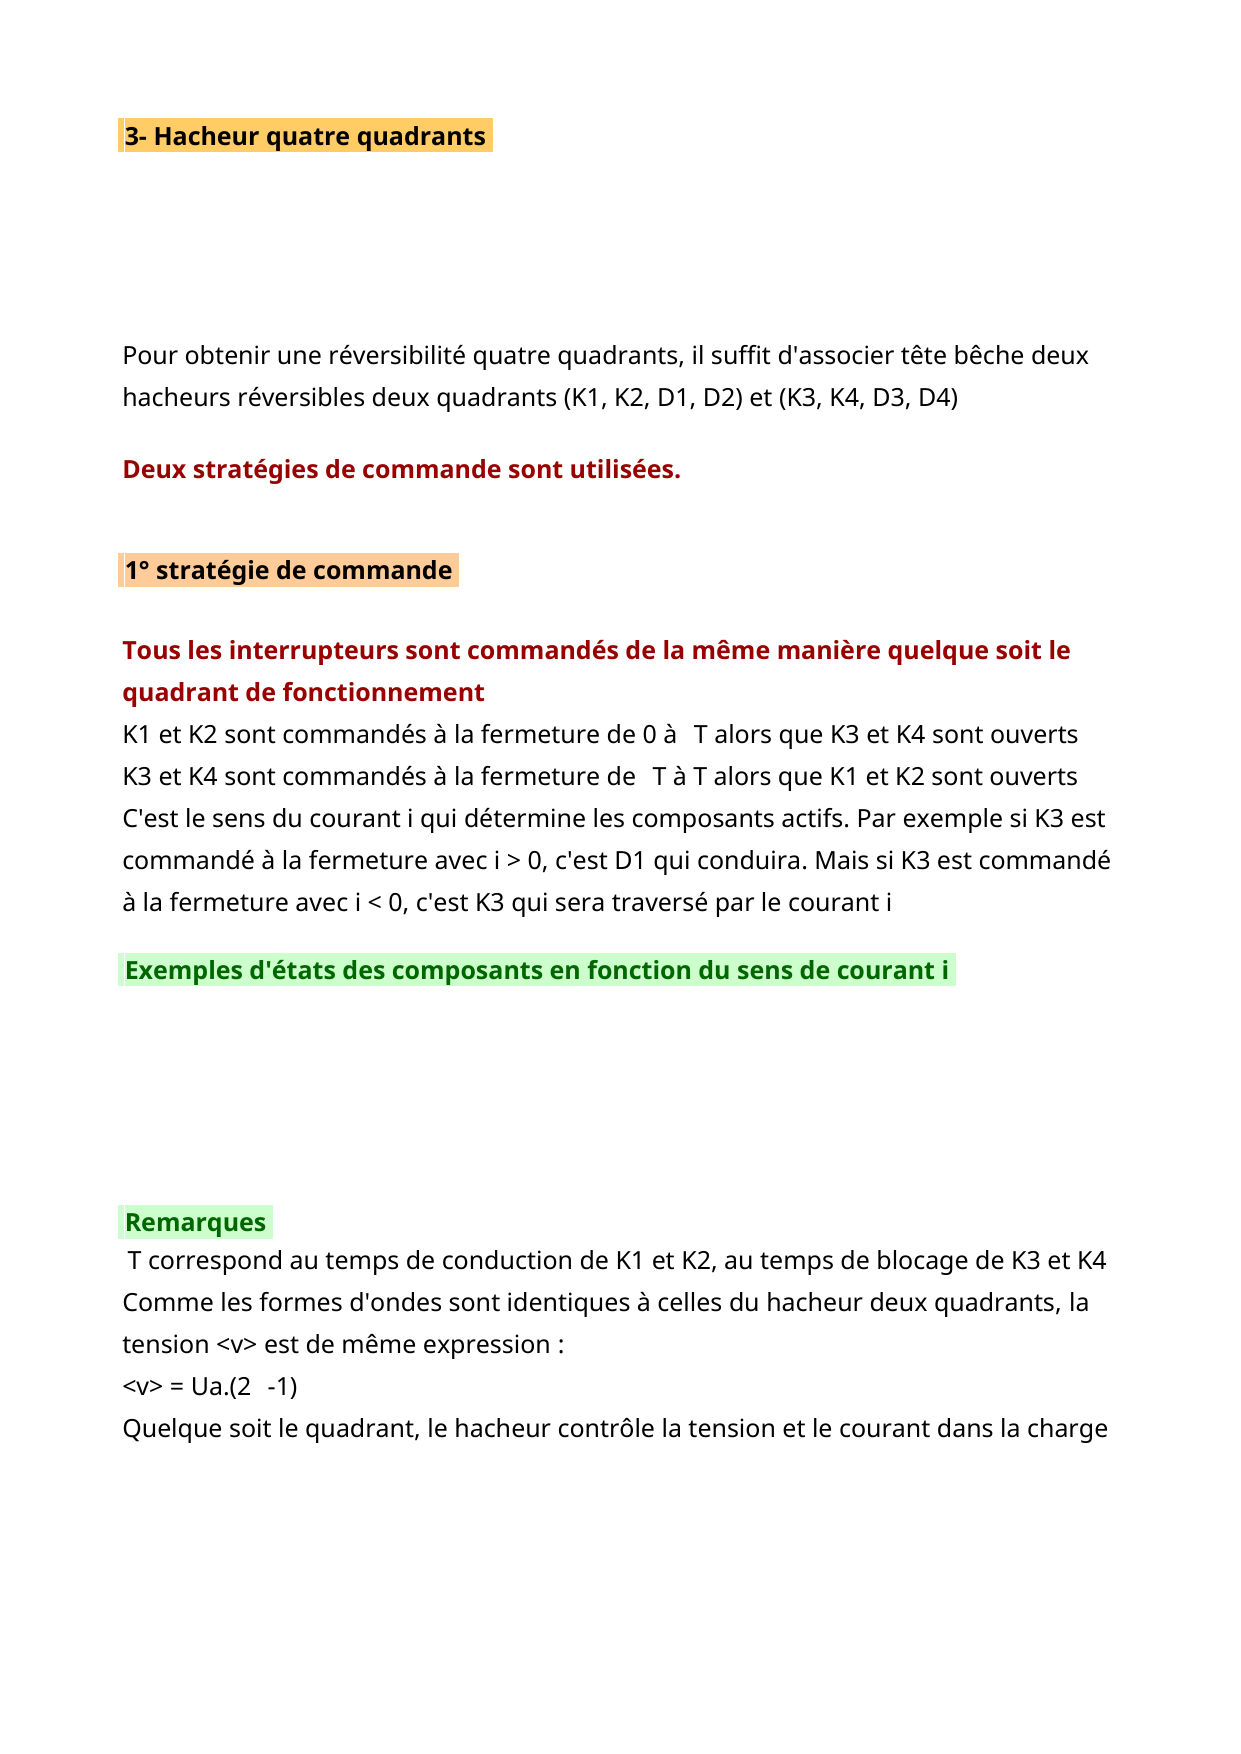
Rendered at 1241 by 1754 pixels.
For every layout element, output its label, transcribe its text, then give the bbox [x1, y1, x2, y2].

text Remarques T correspond au temps de conduction de K1 et K2, au temps de blocage de K3 et K4 Comme les formes d'ondes sont identiques à celles du hacheur deux quadrants, la tension <v> est de même expression : <v> = Ua.(2 -1) Quelque soit le quadrant, le hacheur contrôle la tension et le courant dans la charge [118, 1205, 1122, 1449]
text [686, 447, 1122, 489]
text 3- Hacheur quatre quadrants [118, 118, 1122, 152]
text Exemples d'états des composants en fonction du sens de courant i [118, 952, 1122, 986]
text Pour obtenir une réversibilité quatre quadrants, il suffit d'associer tête bêche deux hacheurs réversibles deux quadrants (K1, K2, D1, D2) et (K3, K4, D3, D4) [962, 334, 1122, 418]
text Pour obtenir une réversibilité quatre quadrants, il suffit d'associer tête bêche deux hacheurs réversibles deux quadrants (K1, K2, D1, D2) et (K3, K4, D3, D4) [119, 335, 1099, 375]
text Deux stratégies de commande sont utilisées. [119, 449, 685, 488]
text Pour obtenir une réversibilité quatre quadrants, il suffit d'associer tête bêche deux hacheurs réversibles deux quadrants (K1, K2, D1, D2) et (K3, K4, D3, D4) [119, 377, 961, 417]
text 1° stratégie de commande Tous les interrupteurs sont commandés de la même manière quelque soit le quadrant de fonctionnement K1 et K2 sont commandés à la fermeture de 0 à T alors que K3 et K4 sont ouverts K3 et K4 sont commandés à la fermeture de T à T alors que K1 et K2 sont ouverts C'est le sens du courant i qui détermine les composants actifs. Par exemple si K3 est commandé à la fermeture avec i > 0, c'est D1 qui conduira. Mais si K3 est commandé à la fermeture avec i < 0, c'est K3 qui sera traversé par le courant i [118, 519, 1122, 923]
